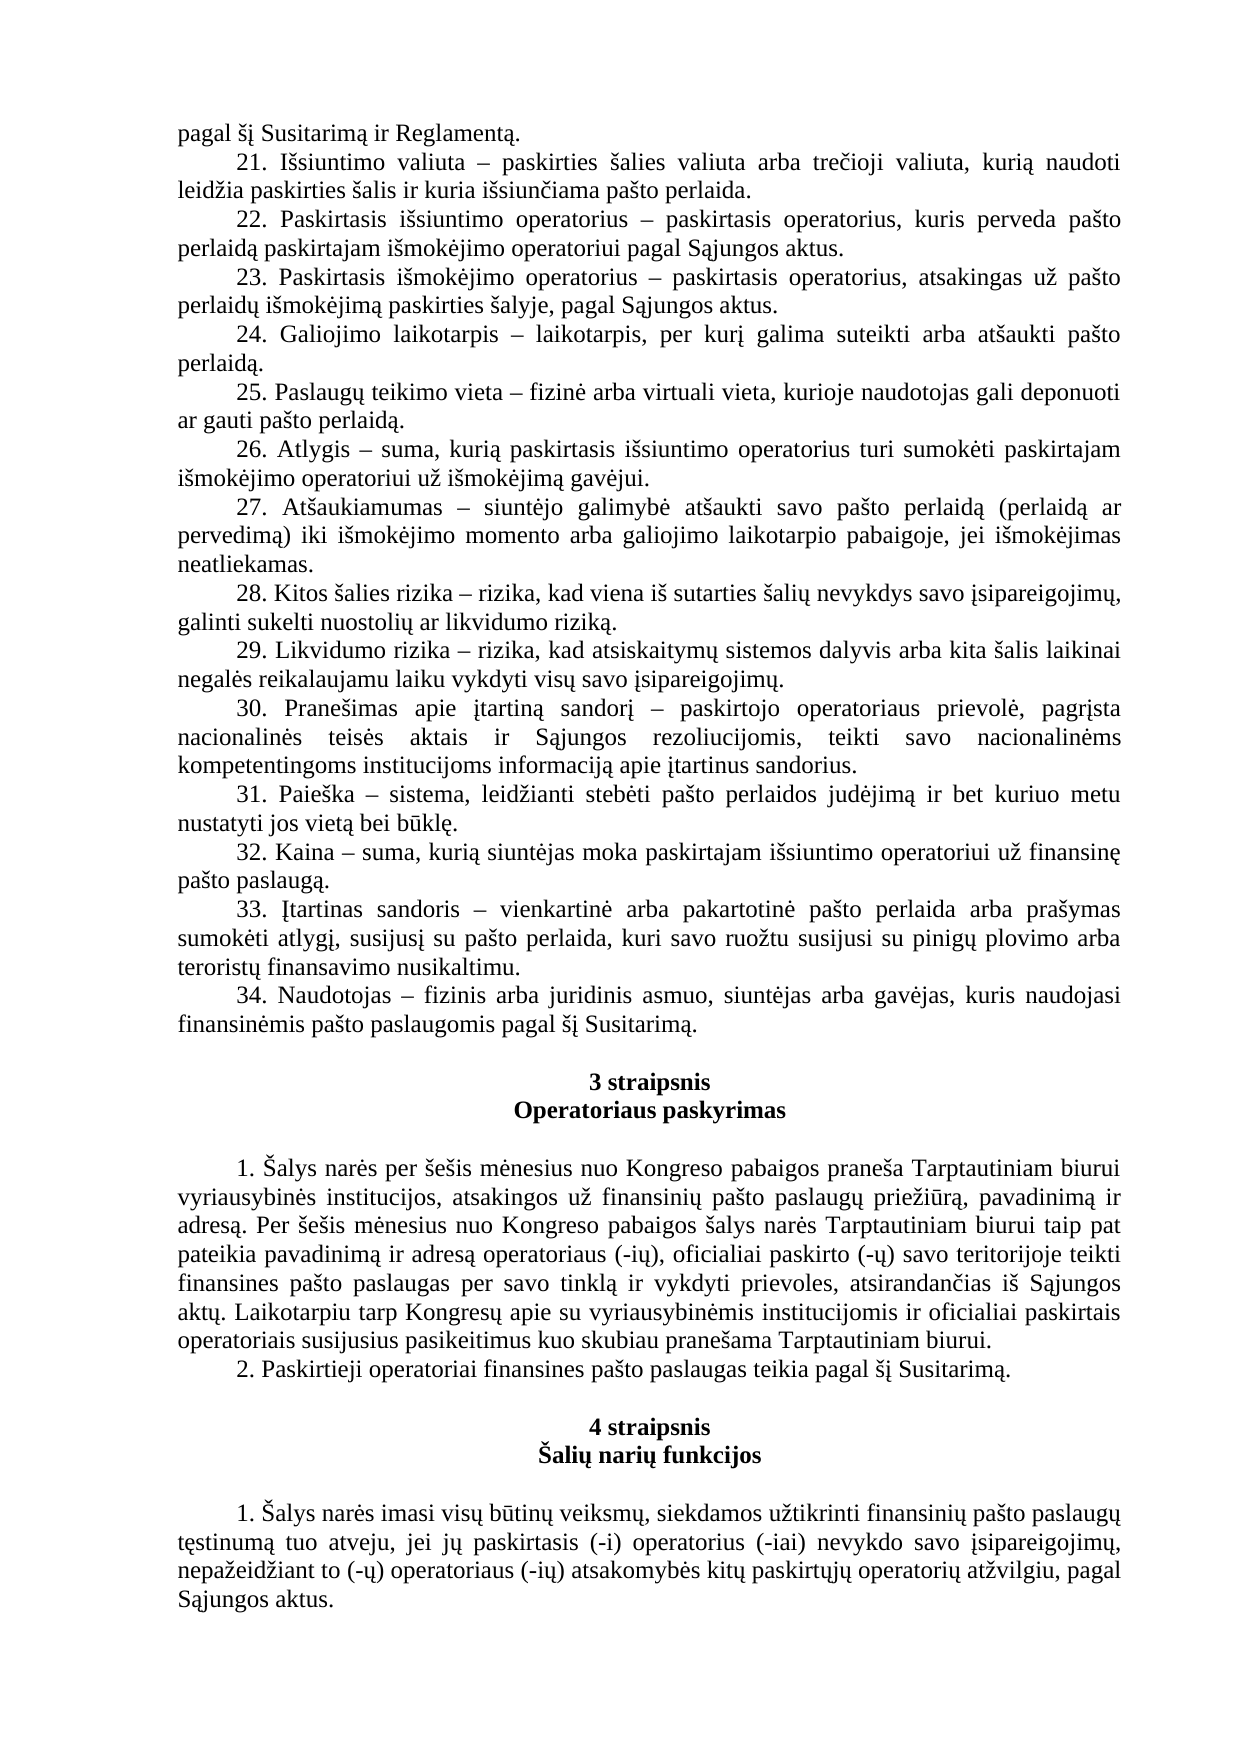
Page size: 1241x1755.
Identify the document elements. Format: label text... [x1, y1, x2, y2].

text 27. Atšaukiamumas – siuntėjo galimybė atšaukti savo pašto perlaidą (perlaidą ar pervedimą) iki išmokėjimo momento arba galiojimo laikotarpio pabaigoje, jei išmokėjimas neatliekamas. [177, 492, 1122, 578]
text Operatoriaus paskyrimas [177, 1096, 1122, 1124]
text 28. Kitos šalies rizika – rizika, kad viena iš sutarties šalių nevykdys savo įsipareigojimų, galinti sukelti nuostolių ar likvidumo riziką. [177, 578, 1122, 636]
text 2. Paskirtieji operatoriai finansines pašto paslaugas teikia pagal šį Susitarimą. [177, 1354, 1122, 1383]
text Šalių narių funkcijos [177, 1441, 1122, 1469]
text 24. Galiojimo laikotarpis – laikotarpis, per kurį galima suteikti arba atšaukti pašto perlaidą. [177, 319, 1122, 377]
text 29. Likvidumo rizika – rizika, kad atsiskaitymų sistemos dalyvis arba kita šalis laikinai negalės reikalaujamu laiku vykdyti visų savo įsipareigojimų. [177, 636, 1122, 693]
text 25. Paslaugų teikimo vieta – fizinė arba virtuali vieta, kurioje naudotojas gali deponuoti ar gauti pašto perlaidą. [177, 377, 1122, 434]
text 23. Paskirtasis išmokėjimo operatorius – paskirtasis operatorius, atsakingas už pašto perlaidų išmokėjimą paskirties šalyje, pagal Sąjungos aktus. [177, 262, 1122, 319]
text 21. Išsiuntimo valiuta – paskirties šalies valiuta arba trečioji valiuta, kurią naudoti leidžia paskirties šalis ir kuria išsiunčiama pašto perlaida. [177, 147, 1122, 204]
text 33. Įtartinas sandoris – vienkartinė arba pakartotinė pašto perlaida arba prašymas sumokėti atlygį, susijusį su pašto perlaida, kuri savo ruožtu susijusi su pinigų plovimo arba teroristų finansavimo nusikaltimu. [177, 894, 1122, 981]
text 1. Šalys narės per šešis mėnesius nuo Kongreso pabaigos praneša Tarptautiniam biurui vyriausybinės institucijos, atsakingos už finansinių pašto paslaugų priežiūrą, pavadinimą ir adresą. Per šešis mėnesius nuo Kongreso pabaigos šalys narės Tarptautiniam biurui taip pat pateikia pavadinimą ir adresą operatoriaus (-ių), oficialiai paskirto (-ų) savo teritorijoje teikti finansines pašto paslaugas per savo tinklą ir vykdyti prievoles, atsirandančias iš Sąjungos aktų. Laikotarpiu tarp Kongresų apie su vyriausybinėmis institucijomis ir oficialiai paskirtais operatoriais susijusius pasikeitimus kuo skubiau pranešama Tarptautiniam biurui. [177, 1153, 1122, 1354]
text 30. Pranešimas apie įtartiną sandorį – paskirtojo operatoriaus prievolė, pagrįsta nacionalinės teisės aktais ir Sąjungos rezoliucijomis, teikti savo nacionalinėms kompetentingoms institucijoms informaciją apie įtartinus sandorius. [177, 693, 1122, 779]
text 34. Naudotojas – fizinis arba juridinis asmuo, siuntėjas arba gavėjas, kuris naudojasi finansinėmis pašto paslaugomis pagal šį Susitarimą. [177, 981, 1122, 1038]
text 3 straipsnis [177, 1067, 1122, 1096]
text 26. Atlygis – suma, kurią paskirtasis išsiuntimo operatorius turi sumokėti paskirtajam išmokėjimo operatoriui už išmokėjimą gavėjui. [177, 434, 1122, 492]
text pagal šį Susitarimą ir Reglamentą. [177, 118, 1122, 147]
text 4 straipsnis [177, 1412, 1122, 1441]
text 22. Paskirtasis išsiuntimo operatorius – paskirtasis operatorius, kuris perveda pašto perlaidą paskirtajam išmokėjimo operatoriui pagal Sąjungos aktus. [177, 204, 1122, 262]
text 1. Šalys narės imasi visų būtinų veiksmų, siekdamos užtikrinti finansinių pašto paslaugų tęstinumą tuo atveju, jei jų paskirtasis (-i) operatorius (-iai) nevykdo savo įsipareigojimų, nepažeidžiant to (-ų) operatoriaus (-ių) atsakomybės kitų paskirtųjų operatorių atžvilgiu, pagal Sąjungos aktus. [177, 1498, 1122, 1613]
text 31. Paieška – sistema, leidžianti stebėti pašto perlaidos judėjimą ir bet kuriuo metu nustatyti jos vietą bei būklę. [177, 779, 1122, 837]
text 32. Kaina – suma, kurią siuntėjas moka paskirtajam išsiuntimo operatoriui už finansinę pašto paslaugą. [177, 837, 1122, 894]
